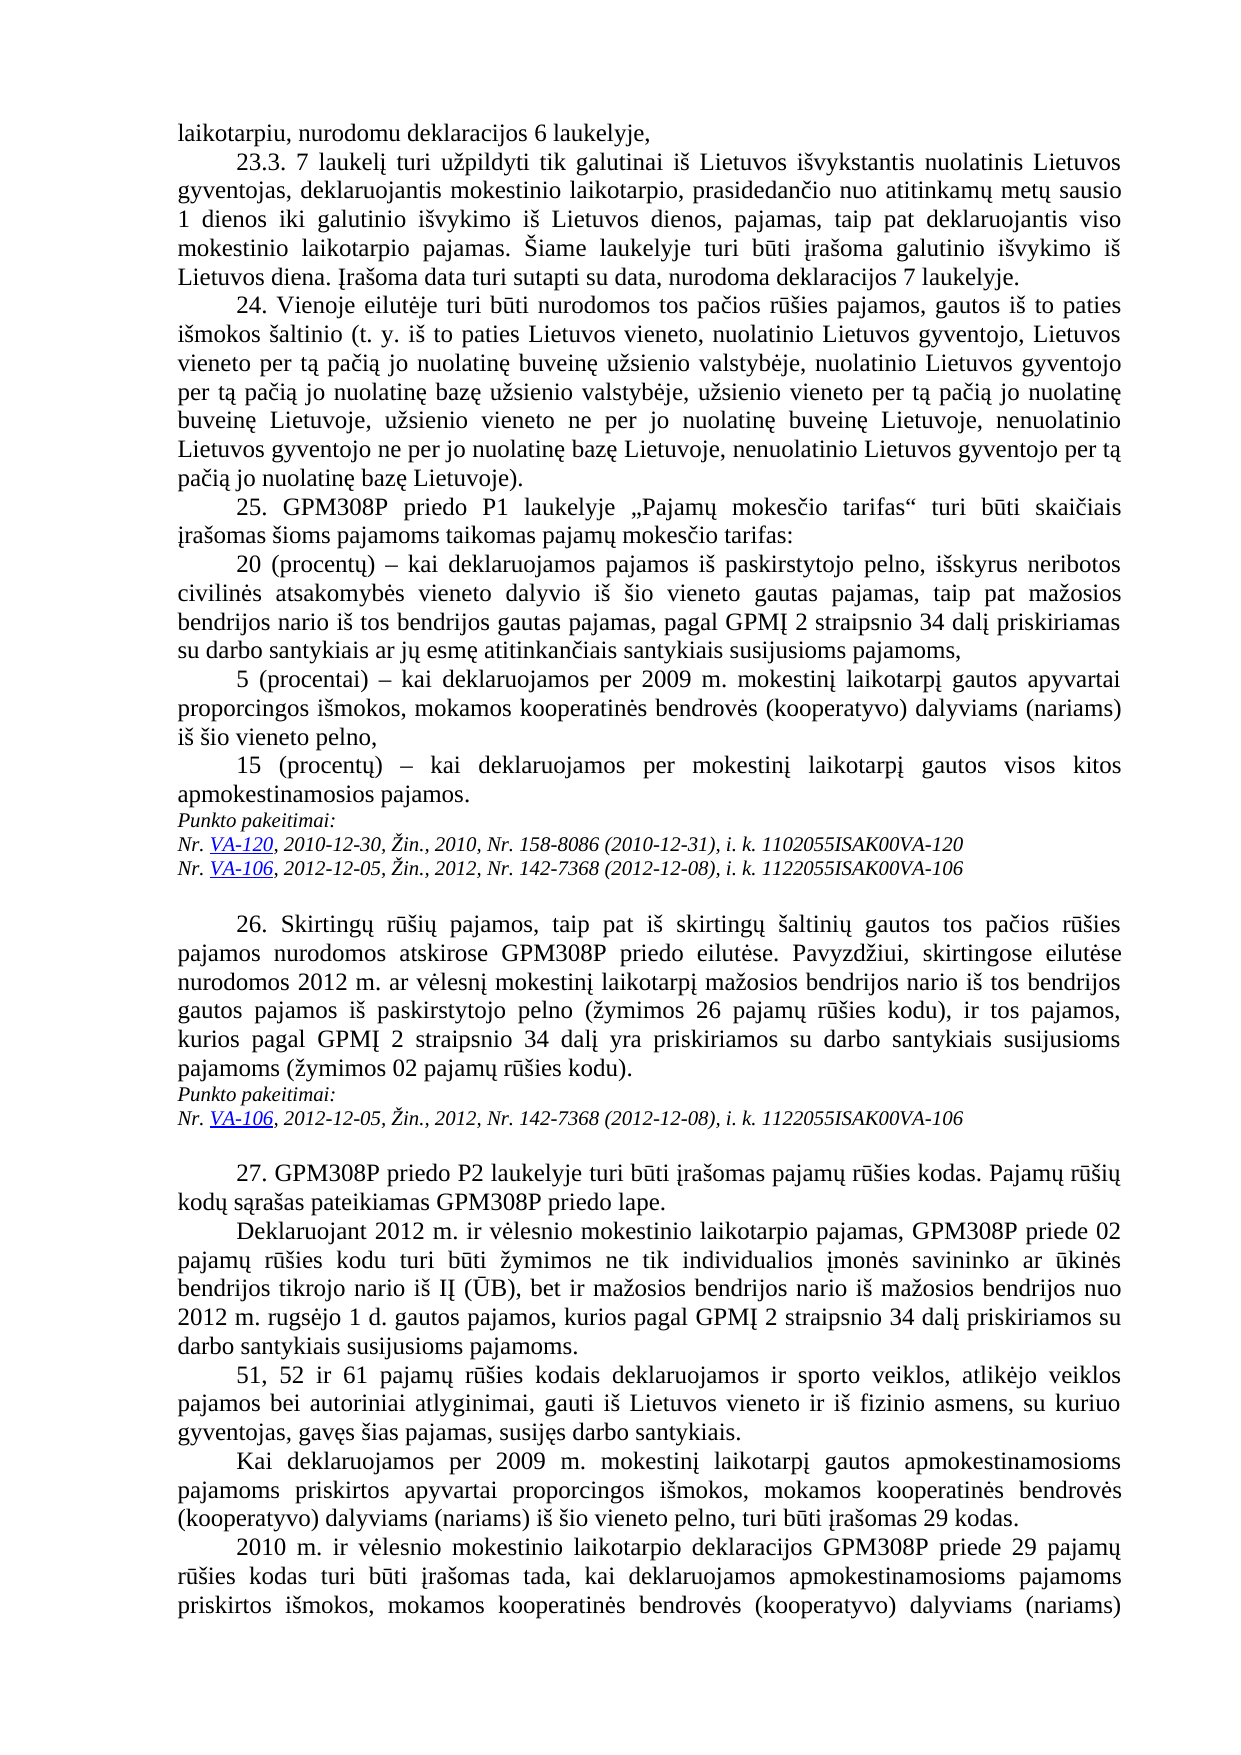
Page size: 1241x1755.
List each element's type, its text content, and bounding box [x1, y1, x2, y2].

text laikotarpiu, nurodomu deklaracijos 6 laukelyje, [177, 118, 1122, 147]
text Nr. VA-106, 2012-12-05, Žin., 2012, Nr. 142-7368 (2012-12-08), i. k. 1122055ISAK00VA-106 [177, 1106, 1122, 1130]
text Nr. VA-120, 2010-12-30, Žin., 2010, Nr. 158-8086 (2010-12-31), i. k. 1102055ISAK00VA-120 [177, 832, 1122, 856]
text Kai deklaruojamos per 2009 m. mokestinį laikotarpį gautos apmokestinamosioms pajamoms priskirtos apyvartai proporcingos išmokos, mokamos kooperatinės bendrovės (kooperatyvo) dalyviams (nariams) iš šio vieneto pelno, turi būti įrašomas 29 kodas. [177, 1446, 1122, 1532]
text Punkto pakeitimai: [177, 1082, 1122, 1106]
text 27. GPM308P priedo P2 laukelyje turi būti įrašomas pajamų rūšies kodas. Pajamų rūšių kodų sąrašas pateikiamas GPM308P priedo lape. [177, 1158, 1122, 1216]
text 15 (procentų) – kai deklaruojamos per mokestinį laikotarpį gautos visos kitos apmokestinamosios pajamos. [177, 751, 1122, 808]
text 24. Vienoje eilutėje turi būti nurodomos tos pačios rūšies pajamos, gautos iš to paties išmokos šaltinio (t. y. iš to paties Lietuvos vieneto, nuolatinio Lietuvos gyventojo, Lietuvos vieneto per tą pačią jo nuolatinę buveinę užsienio valstybėje, nuolatinio Lietuvos gyventojo per tą pačią jo nuolatinę bazę užsienio valstybėje, užsienio vieneto per tą pačią jo nuolatinę buveinę Lietuvoje, užsienio vieneto ne per jo nuolatinę buveinę Lietuvoje, nenuolatinio Lietuvos gyventojo ne per jo nuolatinę bazę Lietuvoje, nenuolatinio Lietuvos gyventojo per tą pačią jo nuolatinę bazę Lietuvoje). [177, 291, 1122, 492]
text 2010 m. ir vėlesnio mokestinio laikotarpio deklaracijos GPM308P priede 29 pajamų rūšies kodas turi būti įrašomas tada, kai deklaruojamos apmokestinamosioms pajamoms priskirtos išmokos, mokamos kooperatinės bendrovės (kooperatyvo) dalyviams (nariams) [177, 1532, 1122, 1618]
text 51, 52 ir 61 pajamų rūšies kodais deklaruojamos ir sporto veiklos, atlikėjo veiklos pajamos bei autoriniai atlyginimai, gauti iš Lietuvos vieneto ir iš fizinio asmens, su kuriuo gyventojas, gavęs šias pajamas, susijęs darbo santykiais. [177, 1360, 1122, 1446]
text Punkto pakeitimai: [177, 808, 1122, 832]
text 5 (procentai) – kai deklaruojamos per 2009 m. mokestinį laikotarpį gautos apyvartai proporcingos išmokos, mokamos kooperatinės bendrovės (kooperatyvo) dalyviams (nariams) iš šio vieneto pelno, [177, 664, 1122, 751]
text 25. GPM308P priedo P1 laukelyje „Pajamų mokesčio tarifas“ turi būti skaičiais įrašomas šioms pajamoms taikomas pajamų mokesčio tarifas: [177, 492, 1122, 549]
text 23.3. 7 laukelį turi užpildyti tik galutinai iš Lietuvos išvykstantis nuolatinis Lietuvos gyventojas, deklaruojantis mokestinio laikotarpio, prasidedančio nuo atitinkamų metų sausio 1 dienos iki galutinio išvykimo iš Lietuvos dienos, pajamas, taip pat deklaruojantis viso mokestinio laikotarpio pajamas. Šiame laukelyje turi būti įrašoma galutinio išvykimo iš Lietuvos diena. Įrašoma data turi sutapti su data, nurodoma deklaracijos 7 laukelyje. [177, 147, 1122, 291]
text 26. Skirtingų rūšių pajamos, taip pat iš skirtingų šaltinių gautos tos pačios rūšies pajamos nurodomos atskirose GPM308P priedo eilutėse. Pavyzdžiui, skirtingose eilutėse nurodomos 2012 m. ar vėlesnį mokestinį laikotarpį mažosios bendrijos nario iš tos bendrijos gautos pajamos iš paskirstytojo pelno (žymimos 26 pajamų rūšies kodu), ir tos pajamos, kurios pagal GPMĮ 2 straipsnio 34 dalį yra priskiriamos su darbo santykiais susijusioms pajamoms (žymimos 02 pajamų rūšies kodu). [177, 909, 1122, 1082]
text Nr. VA-106, 2012-12-05, Žin., 2012, Nr. 142-7368 (2012-12-08), i. k. 1122055ISAK00VA-106 [177, 856, 1122, 880]
text Deklaruojant 2012 m. ir vėlesnio mokestinio laikotarpio pajamas, GPM308P priede 02 pajamų rūšies kodu turi būti žymimos ne tik individualios įmonės savininko ar ūkinės bendrijos tikrojo nario iš IĮ (ŪB), bet ir mažosios bendrijos nario iš mažosios bendrijos nuo 2012 m. rugsėjo 1 d. gautos pajamos, kurios pagal GPMĮ 2 straipsnio 34 dalį priskiriamos su darbo santykiais susijusioms pajamoms. [177, 1216, 1122, 1360]
text 20 (procentų) – kai deklaruojamos pajamos iš paskirstytojo pelno, išskyrus neribotos civilinės atsakomybės vieneto dalyvio iš šio vieneto gautas pajamas, taip pat mažosios bendrijos nario iš tos bendrijos gautas pajamas, pagal GPMĮ 2 straipsnio 34 dalį priskiriamas su darbo santykiais ar jų esmę atitinkančiais santykiais susijusioms pajamoms, [177, 549, 1122, 664]
